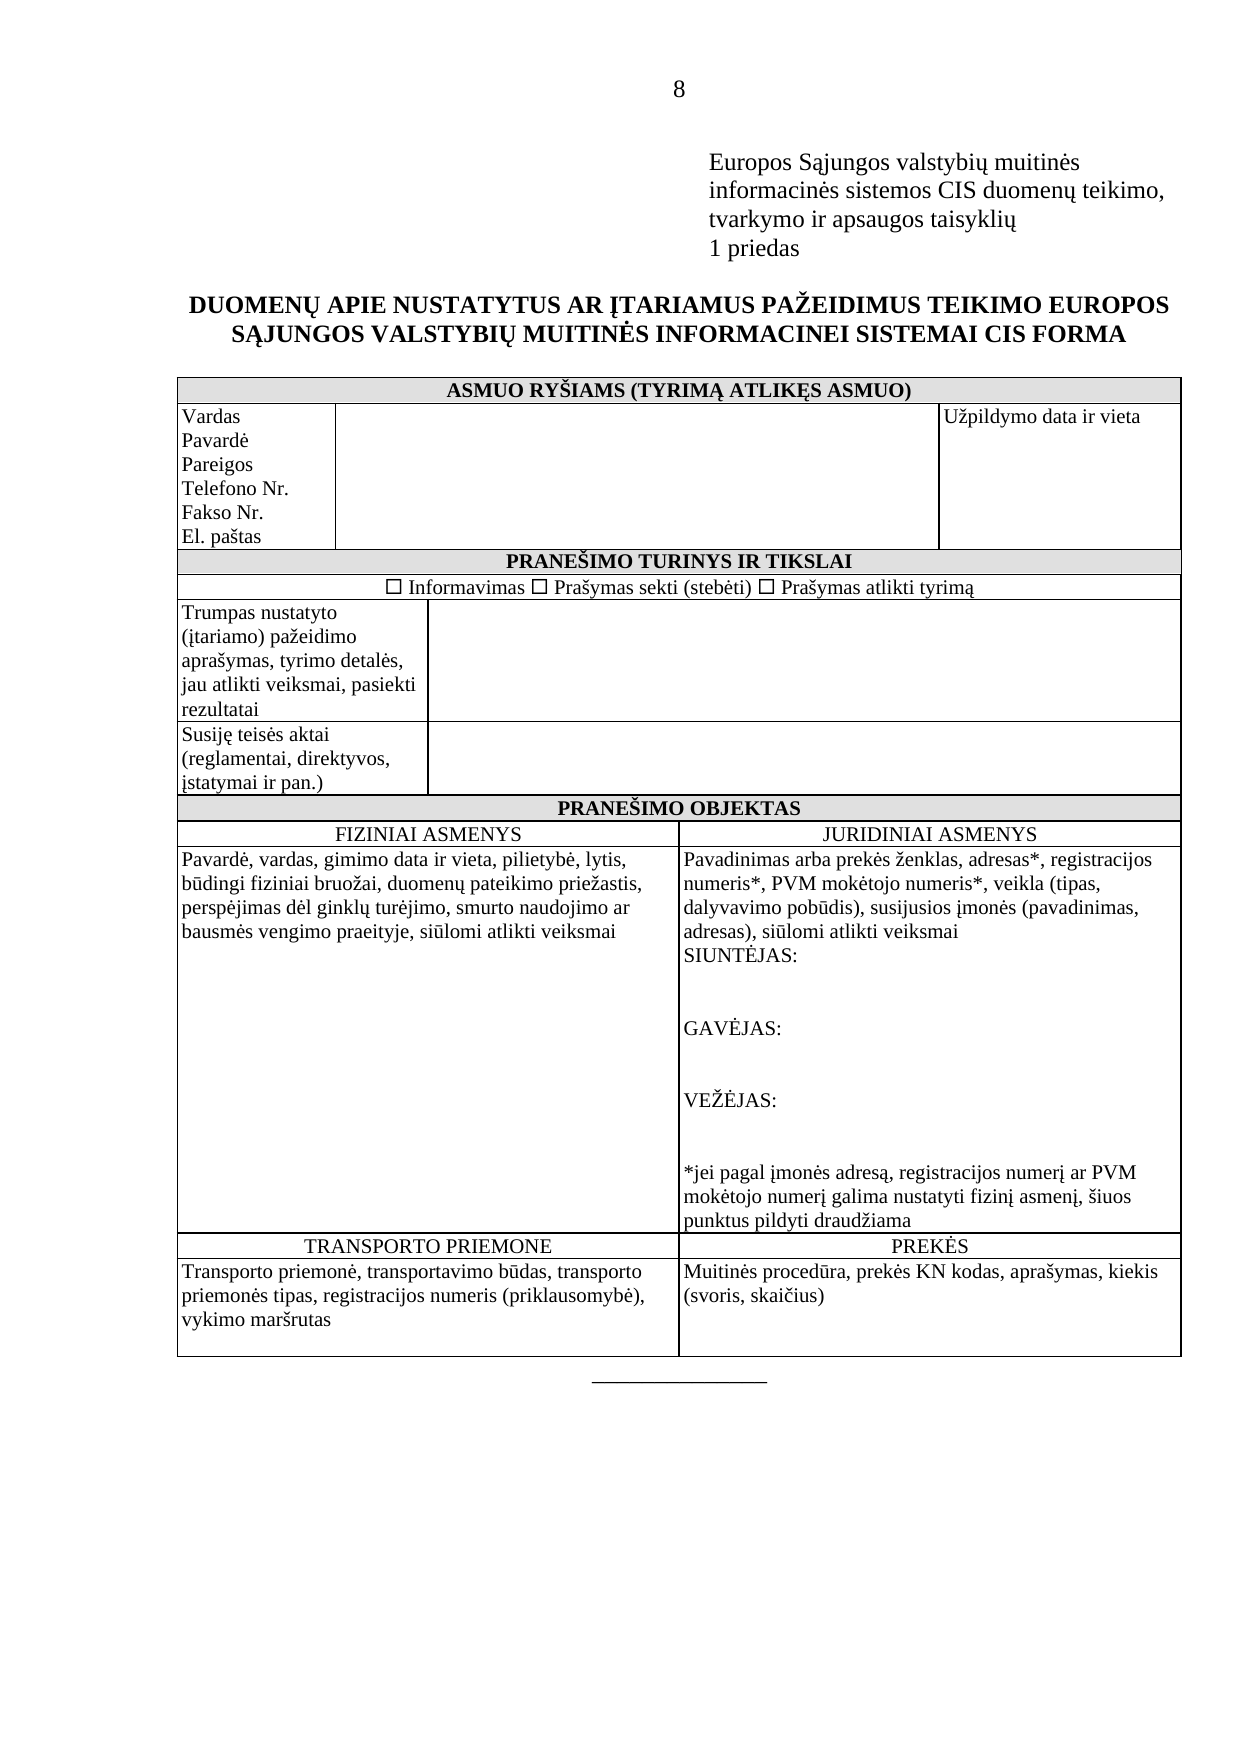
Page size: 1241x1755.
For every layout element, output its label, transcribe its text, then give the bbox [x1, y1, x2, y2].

text informacinės sistemos CIS duomenų teikimo, [709, 176, 1181, 204]
table_cell [336, 404, 938, 548]
table_cell PRANEŠIMO TURINYS IR TIKSLAI [178, 550, 1181, 573]
text DUOMENŲ APIE NUSTATYTUS AR ĮTARIAMUS PAŽEIDIMUS TEIKIMO EUROPOS SĄJUNGOS VALSTYBIŲ MUITINĖS INFORMACINEI SISTEMAI CIS FORMA [177, 291, 1181, 348]
table_cell [178, 1088, 678, 1160]
table_cell [429, 600, 1180, 721]
table_header ASMUO RYŠIAMS (TYRIMĄ ATLIKĘS ASMUO) [178, 378, 1180, 402]
table_cell [178, 1016, 678, 1088]
text 1 priedas [709, 233, 1181, 262]
table_cell PRANEŠIMO OBJEKTAS [178, 796, 1180, 820]
table_cell [178, 1160, 678, 1232]
table_cell Muitinės procedūra, prekės KN kodas, aprašymas, kiekis (svoris, skaičius) [680, 1259, 1180, 1356]
table_cell Pavardė, vardas, gimimo data ir vieta, pilietybė, lytis, būdingi fiziniai bruožai, duomenų pateikimo priežastis, perspėjimas dėl ginklų turėjimo, smurto naudojimo ar bausmės vengimo praeityje, siūlomi atlikti veiksmai [178, 847, 678, 1016]
table_cell [429, 722, 1180, 794]
text ______________ [177, 1357, 1181, 1386]
text Europos Sąjungos valstybių muitinės [709, 147, 1181, 176]
table_cell Užpildymo data ir vieta [940, 404, 1180, 548]
text tvarkymo ir apsaugos taisyklių [709, 204, 1181, 233]
